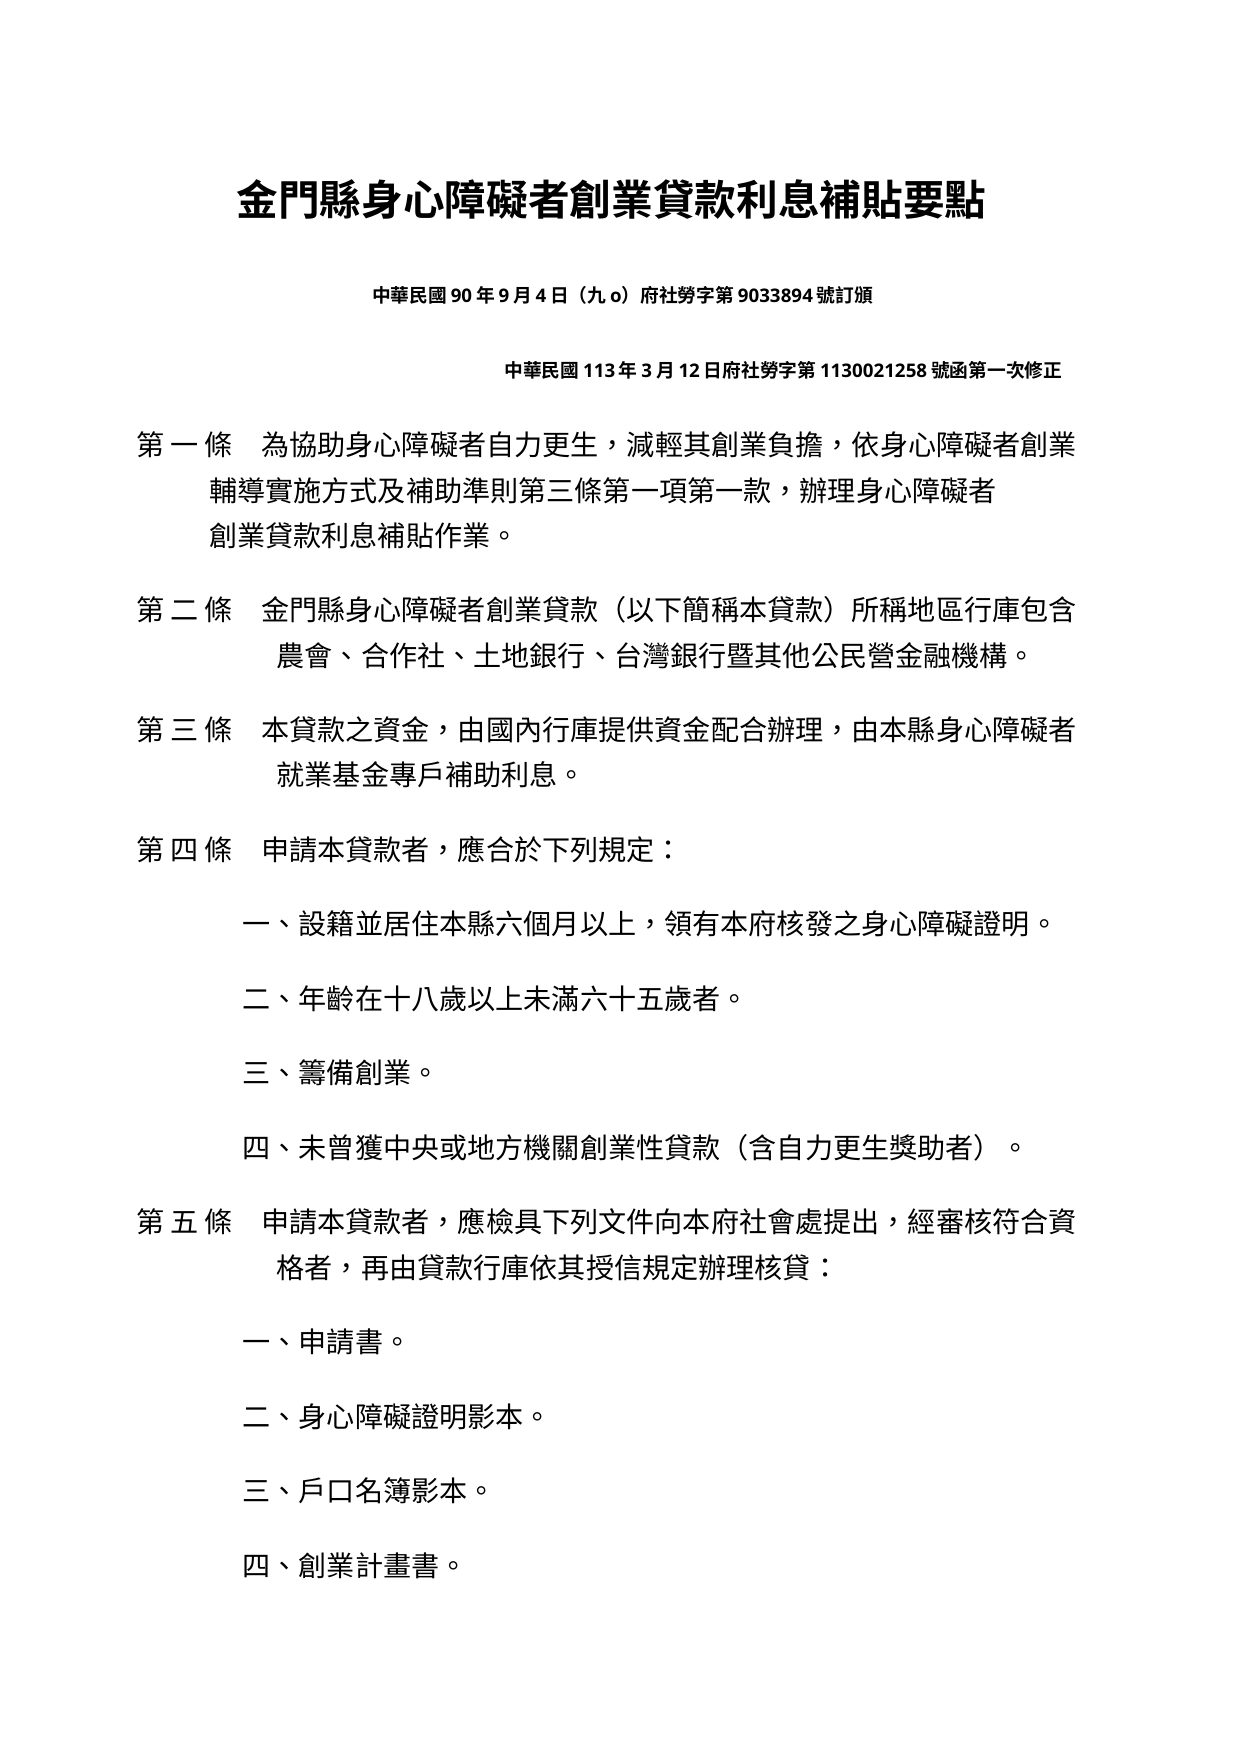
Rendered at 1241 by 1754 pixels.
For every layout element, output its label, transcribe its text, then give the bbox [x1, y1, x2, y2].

text 一、申請書。 [242, 1318, 1087, 1363]
text 金門縣身心障礙者創業貸款利息補貼要點 [136, 152, 1087, 243]
text 第 三 條 本貸款之資金，由國內行庫提供資金配合辦理，由本縣身心障礙者就業基金專戶補助利息。 [136, 706, 1087, 796]
text 三、籌備創業。 [242, 1049, 1087, 1094]
text 創業貸款利息補貼作業。 [136, 511, 1087, 557]
text 第 五 條 申請本貸款者，應檢具下列文件向本府社會處提出，經審核符合資格者，再由貸款行庫依其授信規定辦理核貸： [136, 1198, 1087, 1288]
text 第 二 條 金門縣身心障礙者創業貸款（以下簡稱本貸款）所稱地區行庫包含農會、合作社、土地銀行、台灣銀行暨其他公民營金融機構。 [136, 586, 1087, 676]
text 二、身心障礙證明影本。 [242, 1392, 1087, 1437]
text 二、年齡在十八歲以上未滿六十五歲者。 [242, 974, 1087, 1020]
text 中華民國90年9月4日（九o）府社勞字第9033894號訂頒 [211, 272, 1062, 317]
text 第 四 條 申請本貸款者，應合於下列規定： [136, 825, 1087, 871]
text 四、創業計畫書。 [242, 1541, 1087, 1586]
text 一、設籍並居住本縣六個月以上，領有本府核發之身心障礙證明。 [242, 900, 1087, 945]
text 輔導實施方式及補助準則第三條第一項第一款，辦理身心障礙者 [136, 466, 1087, 511]
text 中華民國113年3月12日府社勞字第1130021258號函第一次修正 [211, 346, 1062, 392]
text 三、戶口名簿影本。 [242, 1467, 1087, 1512]
text 四、未曾獲中央或地方機關創業性貸款（含自力更生獎助者）。 [242, 1123, 1087, 1169]
text 第 一 條 為協助身心障礙者自力更生，減輕其創業負擔，依身心障礙者創業 [136, 421, 1087, 466]
